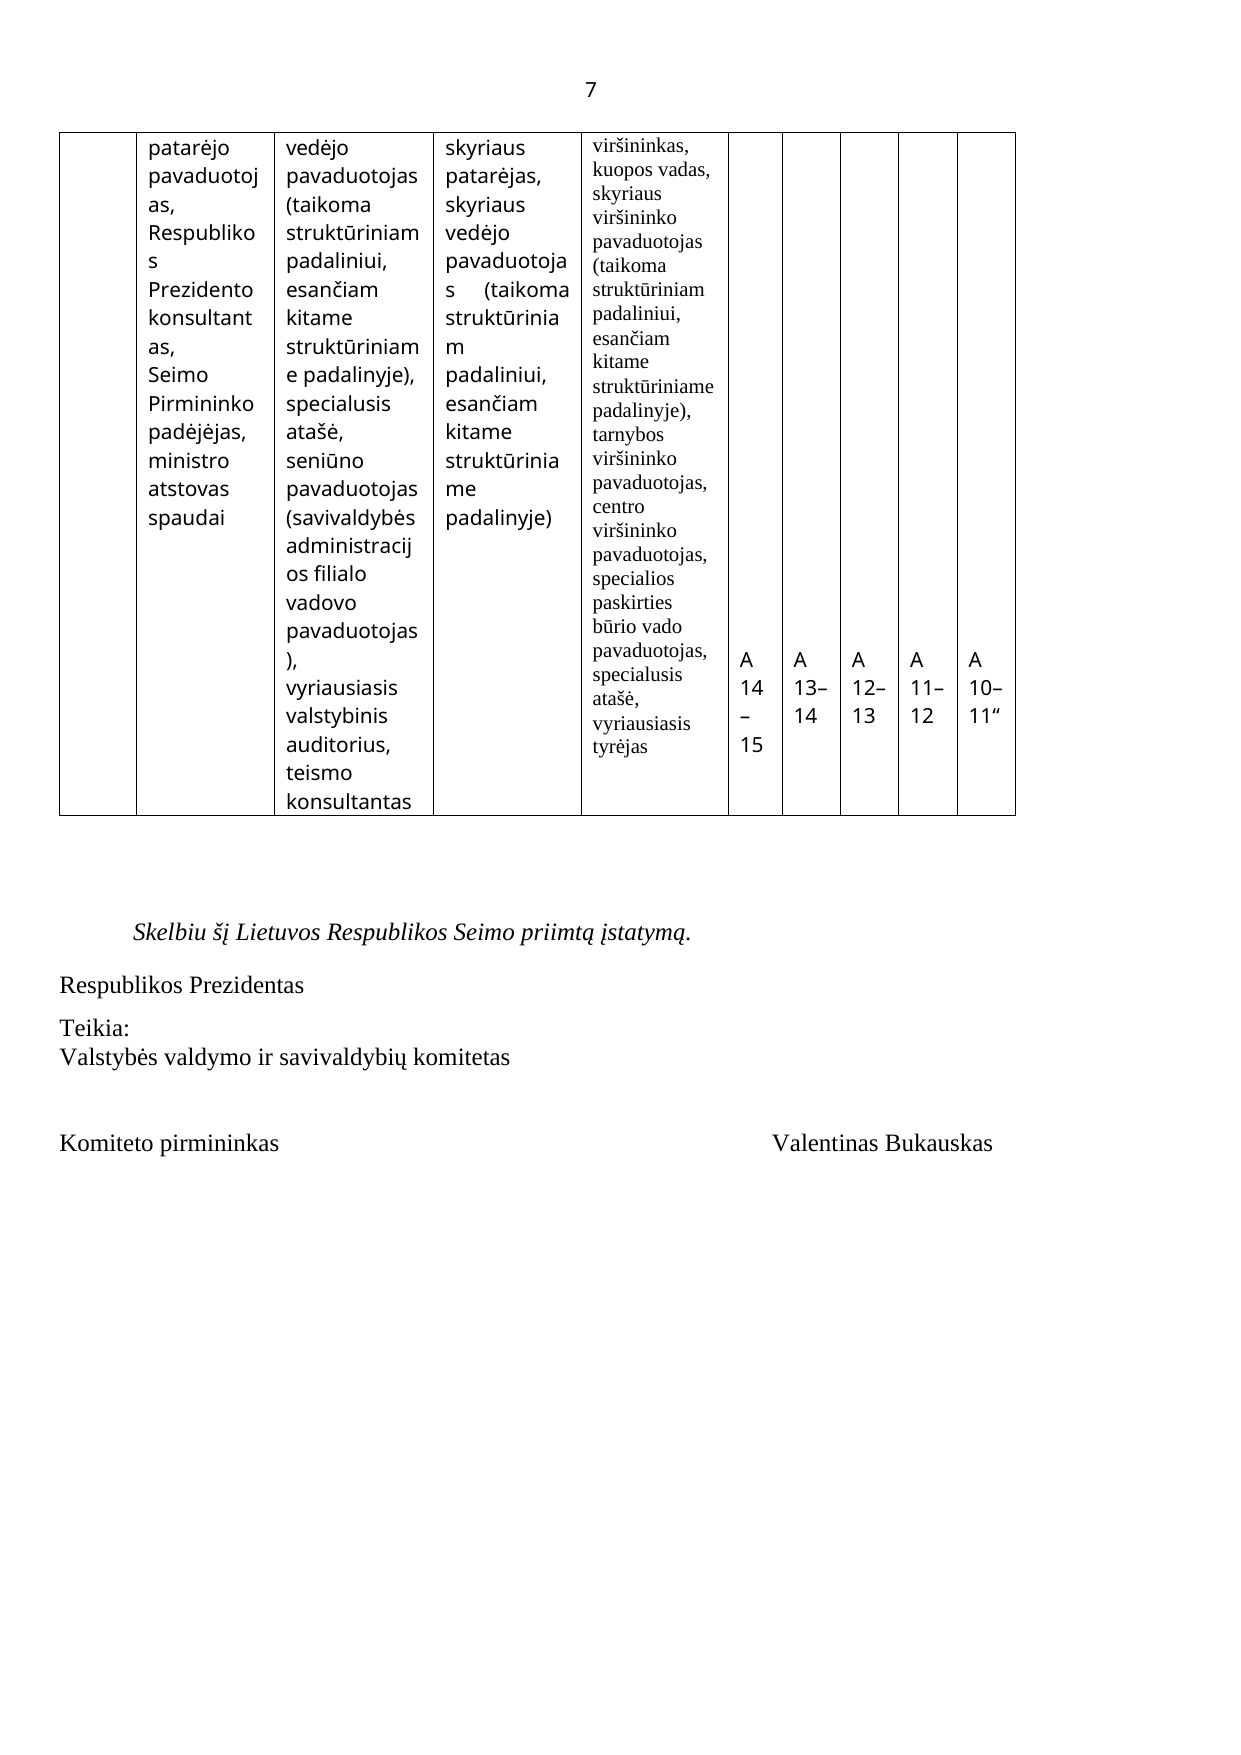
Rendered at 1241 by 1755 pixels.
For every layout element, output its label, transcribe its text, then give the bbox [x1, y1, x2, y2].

table_header A 10–11“ [958, 133, 1015, 815]
text Respublikos Prezidentas [59, 970, 1122, 998]
table_header vedėjo pavaduotojas (taikoma struktūriniam padaliniui, esančiam kitame struktūriniame padalinyje), specialusis atašė, seniūno pavaduotojas (savivaldybės administracijos filialo vadovo pavaduotojas), vyriausiasis valstybinis auditorius, teismo konsultantas [275, 133, 433, 815]
text Teikia: [59, 1013, 1122, 1042]
text Skelbiu šį Lietuvos Respublikos Seimo priimtą įstatymą. [59, 917, 1122, 946]
table_header patarėjo pavaduotojas, Respublikos Prezidento konsultantas, Seimo Pirmininko padėjėjas, ministro atstovas spaudai [137, 133, 274, 815]
table_header A 12–13 [841, 133, 898, 815]
text Valstybės valdymo ir savivaldybių komitetas [59, 1042, 1122, 1070]
table_header viršininkas, kuopos vadas, skyriaus viršininko pavaduotojas (taikoma struktūriniam padaliniui, esančiam kitame struktūriniame padalinyje), tarnybos viršininko pavaduotojas, centro viršininko pavaduotojas, specialios paskirties būrio vado pavaduotojas, specialusis atašė, vyriausiasis tyrėjas [582, 133, 728, 815]
table_header skyriaus patarėjas, skyriaus vedėjo pavaduotojas (taikoma struktūriniam padaliniui, esančiam kitame struktūriniame padalinyje) [434, 133, 581, 815]
table_header [60, 133, 136, 815]
table_header A 13–14 [783, 133, 840, 815]
table_header A 11–12 [899, 133, 957, 815]
table_header A 14–15 [729, 133, 782, 815]
text Komiteto pirmininkas Valentinas Bukauskas [59, 1128, 1122, 1157]
